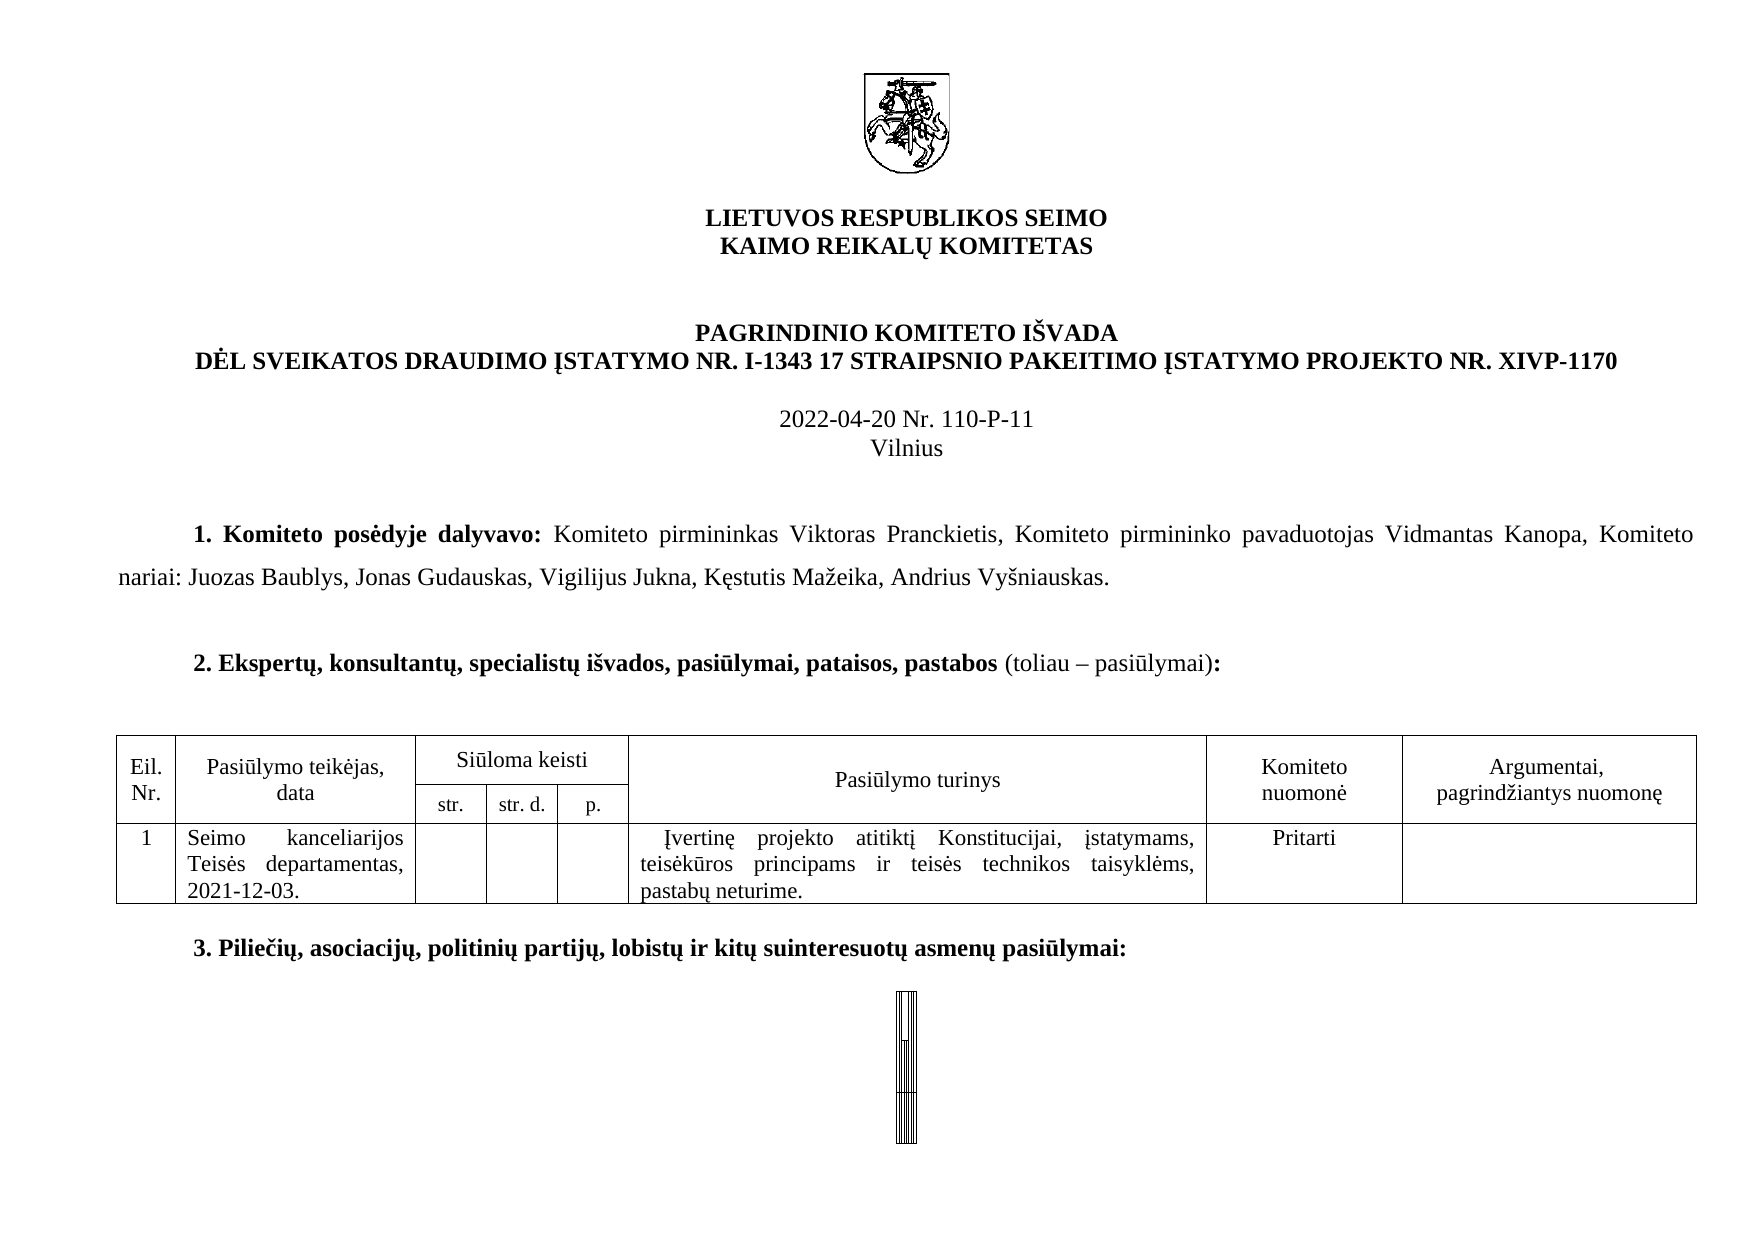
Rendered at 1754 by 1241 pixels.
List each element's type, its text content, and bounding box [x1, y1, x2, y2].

table_cell Seimo kanceliarijos Teisės departamentas, 2021-12-03. [176, 824, 415, 903]
table_cell str. d. [487, 785, 557, 823]
subtitle DĖL Sveikatos draudimo įstatymo Nr. I-1343 17 straipsnio pakeitimo įstatymo projektO NR. XIVP-1170 [118, 346, 1695, 375]
table_cell Įvertinę projekto atitiktį Konstitucijai, įstatymams, teisėkūros principams ir teisės technikos taisyklėms, pastabų neturime. [629, 824, 1206, 903]
text 2022-04-20 Nr. 110-P-11 [118, 404, 1695, 433]
table_cell [558, 824, 628, 903]
table_header Komiteto nuomonė [1207, 736, 1402, 823]
table_cell p. [558, 785, 628, 823]
table_cell [487, 824, 557, 903]
table_cell [416, 824, 486, 903]
text 1. Komiteto posėdyje dalyvavo: Komiteto pirmininkas Viktoras Pranckietis, Komiteto pirmininko pavaduotojas Vidmantas Kanopa, Komiteto nariai: Juozas Baublys, Jonas Gudauskas, Vigilijus Jukna, Kęstutis Mažeika, Andrius Vyšniauskas. [118, 519, 1695, 591]
text KAIMO REIKALŲ KOMITETAS [118, 231, 1695, 260]
text Vilnius [118, 433, 1695, 461]
table_cell [1403, 824, 1696, 903]
table_cell Pritarti [1207, 824, 1402, 903]
table_header Eil. Nr. [117, 736, 175, 823]
table_header Siūloma keisti [902, 992, 908, 1040]
table_header Pasiūlymo turinys [629, 736, 1206, 823]
subtitle 2. Ekspertų, konsultantų, specialistų išvados, pasiūlymai, pataisos, pastabos (toliau – pasiūlymai): [118, 648, 1695, 677]
table_cell str. [416, 785, 486, 823]
subtitle PAGRINDINIO KOMITETO IŠVADA [118, 318, 1695, 346]
table_cell 1 [117, 824, 175, 903]
table_header Pasiūlymo teikėjas, data [176, 736, 415, 823]
table_header Siūloma keisti [416, 736, 628, 784]
subtitle 3. Piliečių, asociacijų, politinių partijų, lobistų ir kitų suinteresuotų asmenų pasiūlymai: [118, 933, 1695, 962]
table_header Argumentai, pagrindžiantys nuomonę [1403, 736, 1696, 823]
text LIETUVOS RESPUBLIKOS SEIMO [118, 203, 1695, 231]
